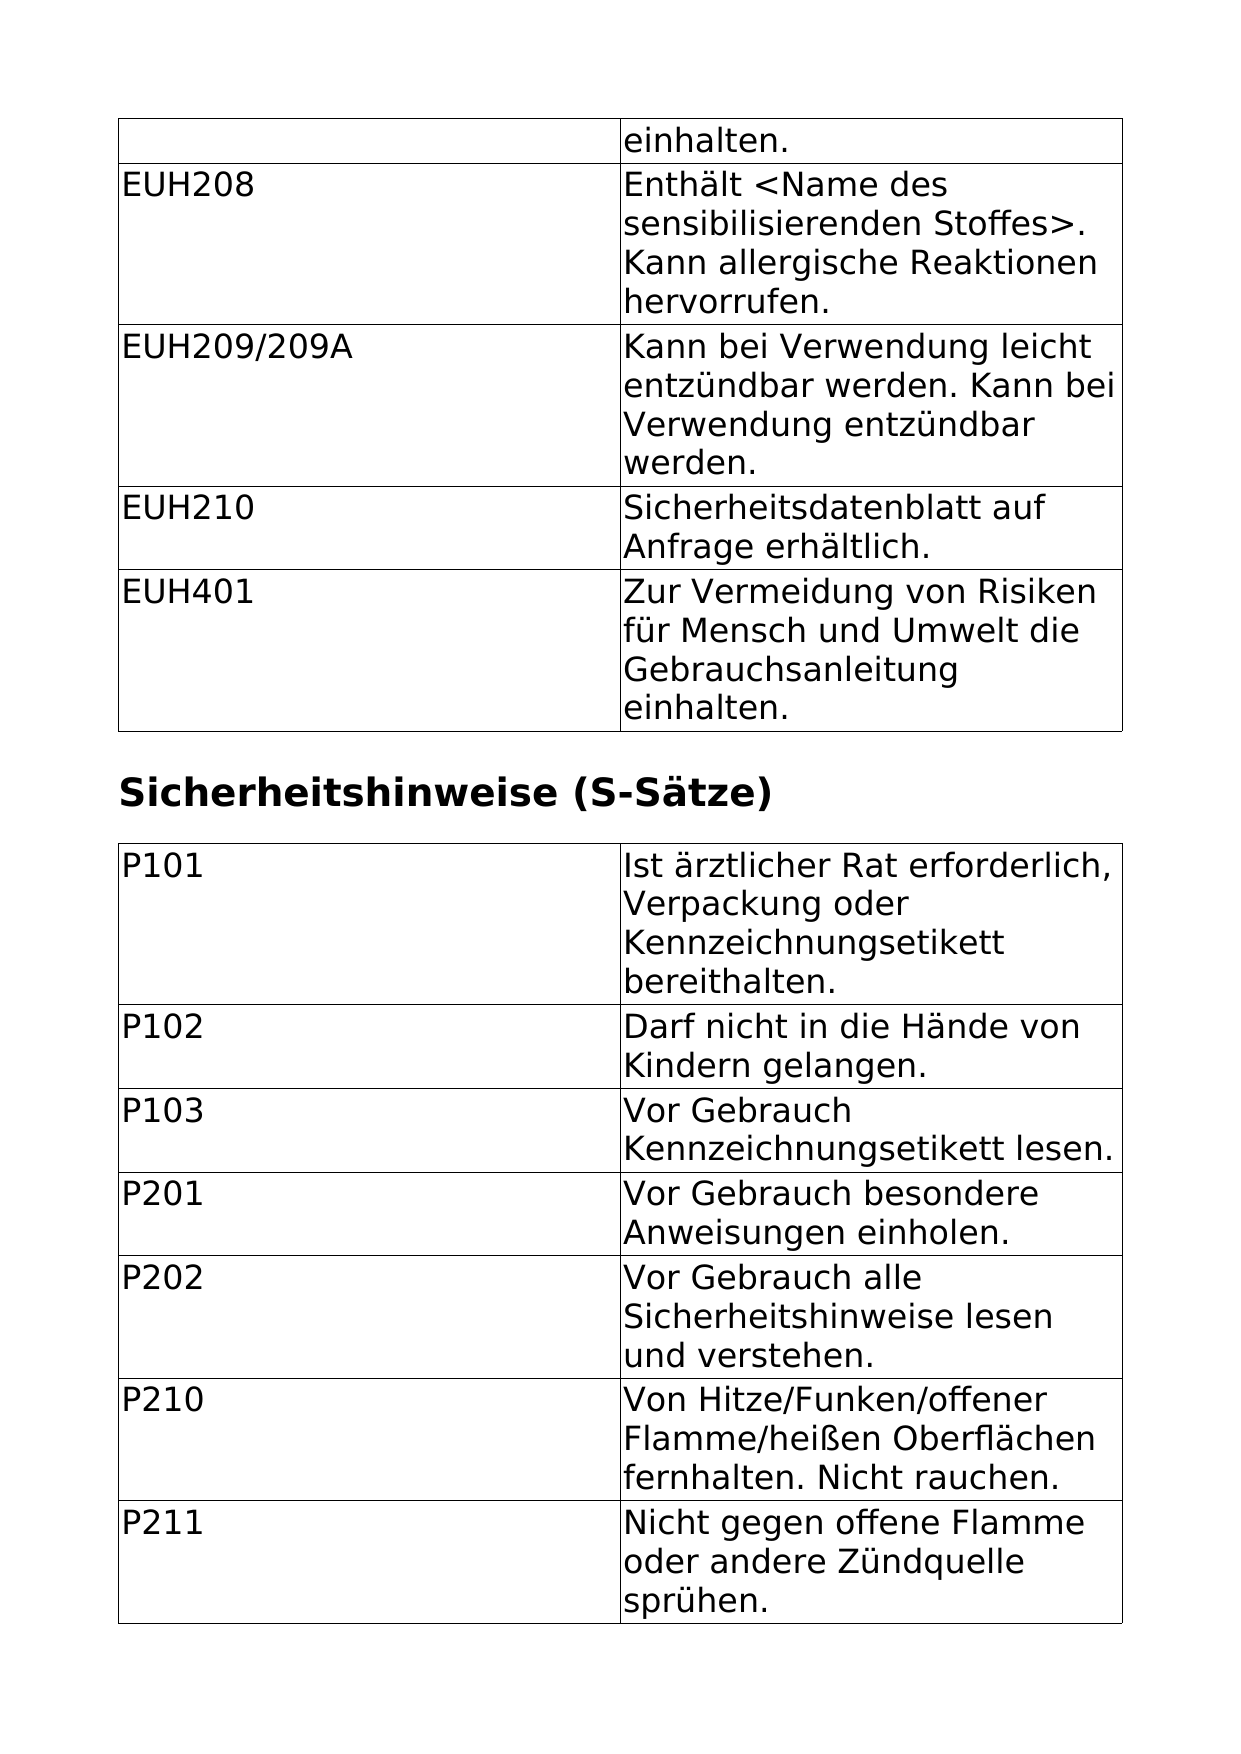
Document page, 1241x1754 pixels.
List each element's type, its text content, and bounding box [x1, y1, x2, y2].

table_header P101 [119, 844, 620, 1004]
table_cell P201 [119, 1173, 620, 1255]
table_cell Kann bei Verwendung leicht entzündbar werden. Kann bei Verwendung entzündbar werden. [621, 325, 1122, 486]
table_cell Enthält <Name des sensibilisierenden Stoffes>. Kann allergische Reaktionen hervorrufen. [621, 164, 1122, 324]
table_cell Vor Gebrauch Kennzeichnungsetikett lesen. [621, 1089, 1122, 1172]
subtitle Sicherheitshinweise (S-Sätze) [118, 771, 1122, 816]
table_cell Sicherheitsdatenblatt auf Anfrage erhältlich. [621, 487, 1122, 569]
table_cell P202 [119, 1256, 620, 1378]
table_cell P102 [119, 1005, 620, 1088]
table_cell P211 [119, 1501, 620, 1623]
table_cell Darf nicht in die Hände von Kindern gelangen. [621, 1005, 1122, 1088]
table_cell P210 [119, 1379, 620, 1500]
table_cell EUH208 [119, 164, 620, 324]
table_cell Nicht gegen offene Flamme oder andere Zündquelle sprühen. [621, 1501, 1122, 1623]
table_cell einhalten. [621, 119, 1122, 163]
table_cell Vor Gebrauch alle Sicherheitshinweise lesen und verstehen. [621, 1256, 1122, 1378]
table_cell EUH209/209A [119, 325, 620, 486]
table_cell Zur Vermeidung von Risiken für Mensch und Umwelt die Gebrauchsanleitung einhalten. [621, 570, 1122, 731]
table_cell Vor Gebrauch besondere Anweisungen einholen. [621, 1173, 1122, 1255]
table_cell EUH210 [119, 487, 620, 569]
table_cell P103 [119, 1089, 620, 1172]
table_header Ist ärztlicher Rat erforderlich, Verpackung oder Kennzeichnungsetikett bereithalten. [621, 844, 1122, 1004]
table_cell Von Hitze/Funken/offener Flamme/heißen Oberflächen fernhalten. Nicht rauchen. [621, 1379, 1122, 1500]
table_cell [119, 119, 620, 163]
table_cell EUH401 [119, 570, 620, 731]
